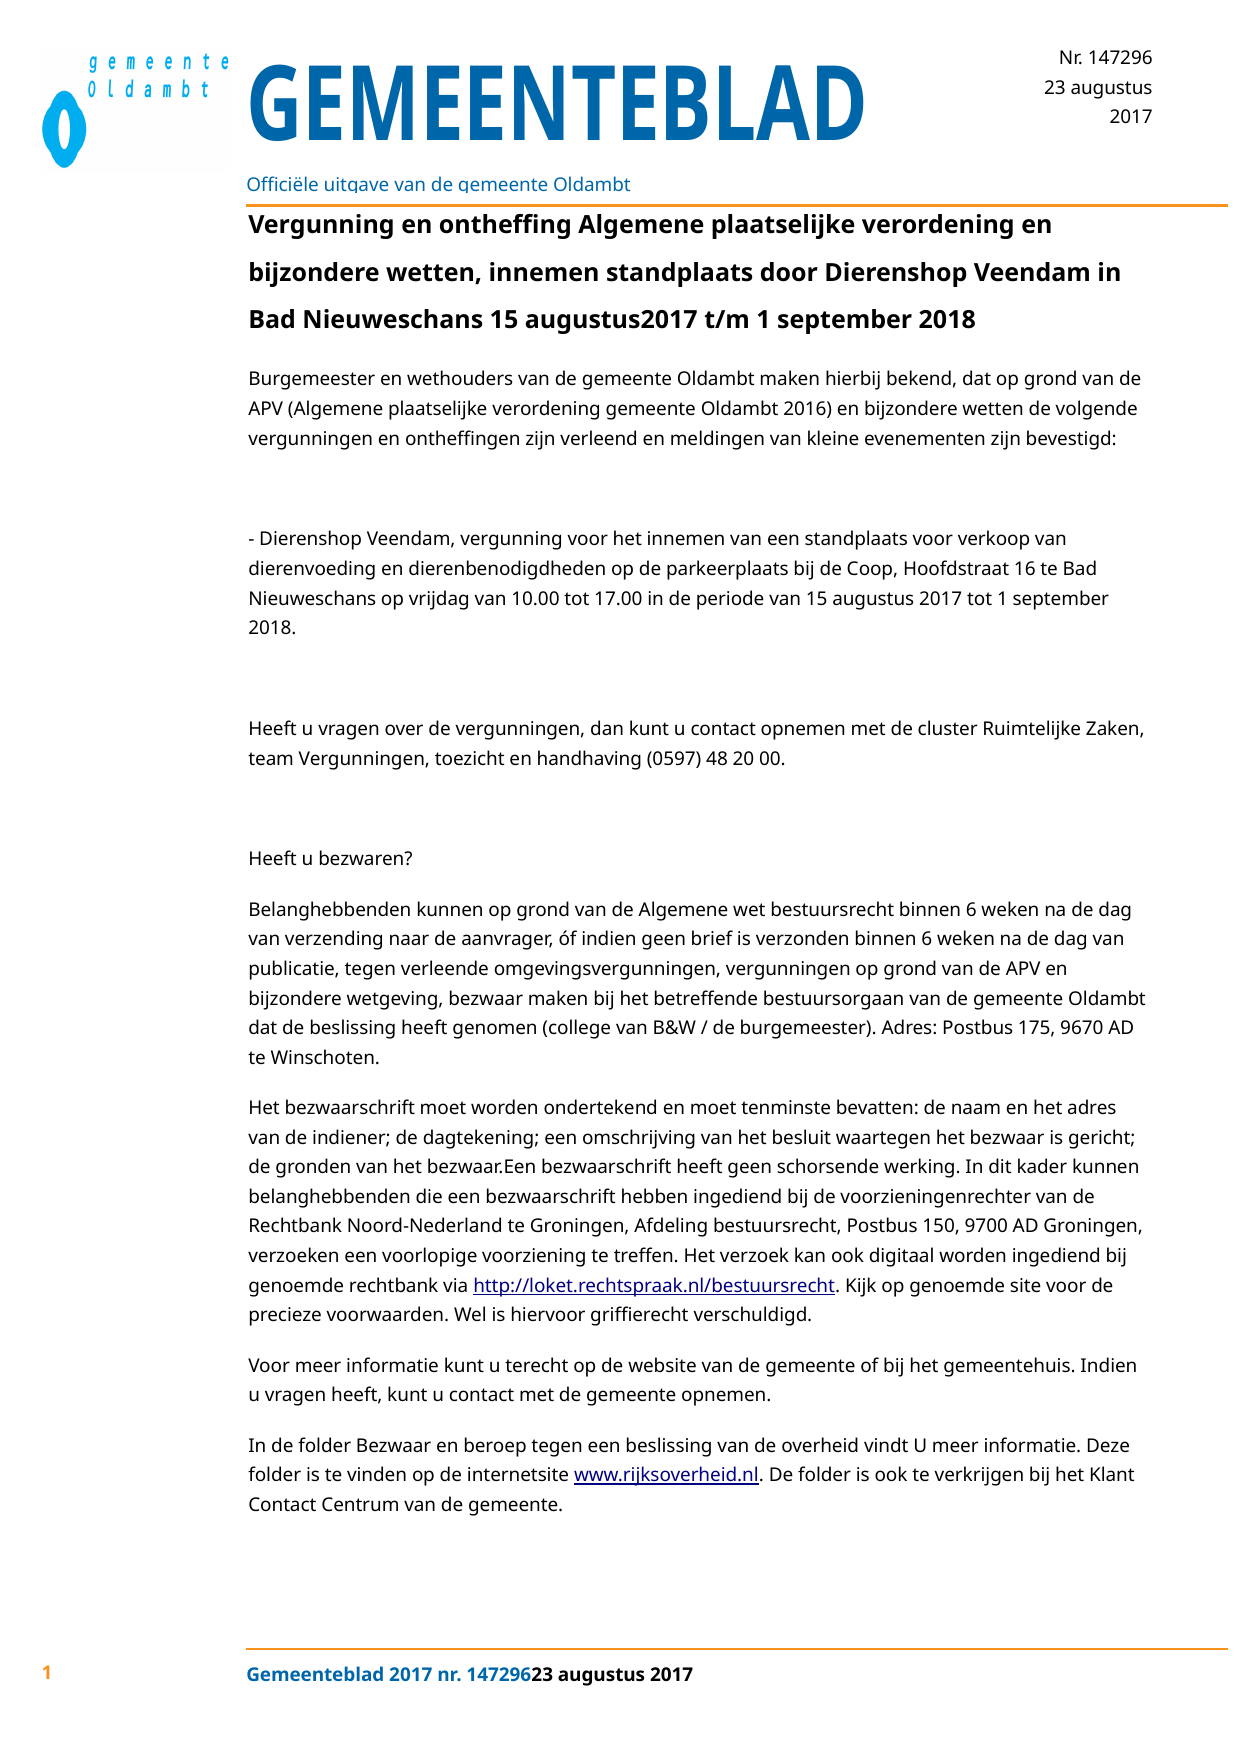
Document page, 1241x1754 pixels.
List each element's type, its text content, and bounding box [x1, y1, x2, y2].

text In de folder Bezwaar en beroep tegen een beslissing van de overheid vindt U meer informatie. Deze folder is te vinden op de internetsite www.rijksoverheid.nl. De folder is ook te verkrijgen bij het Klant Contact Centrum van de gemeente. [248, 1432, 1152, 1517]
text Belanghebbenden kunnen op grond van de Algemene wet bestuursrecht binnen 6 weken na de dag van verzending naar de aanvrager, óf indien geen brief is verzonden binnen 6 weken na de dag van publicatie, tegen verleende omgevingsvergunningen, vergunningen op grond van de APV en bijzondere wetgeving, bezwaar maken bij het betreffende bestuursorgaan van de gemeente Oldambt dat de beslissing heeft genomen (college van B&W / de burgemeester). Adres: Postbus 175, 9670 AD te Winschoten. [248, 896, 1152, 1069]
picture [41, 47, 231, 172]
text - Dierenshop Veendam, vergunning voor het innemen van een standplaats voor verkoop van dierenvoeding en dierenbenodigdheden op de parkeerplaats bij de Coop, Hoofdstraat 16 te Bad Nieuweschans op vrijdag van 10.00 tot 17.00 in de periode van 15 augustus 2017 tot 1 september 2018. [248, 526, 1152, 640]
text Heeft u bezwaren? [248, 846, 1152, 871]
text Voor meer informatie kunt u terecht op de website van de gemeente of bij het gemeentehuis. Indien u vragen heeft, kunt u contact met de gemeente opnemen. [248, 1352, 1152, 1407]
text Heeft u vragen over de vergunningen, dan kunt u contact opnemen met de cluster Ruimtelijke Zaken, team Vergunningen, toezicht en handhaving (0597) 48 20 00. [248, 715, 1152, 770]
text Vergunning en ontheffing Algemene plaatselijke verordening en bijzondere wetten, innemen standplaats door Dierenshop Veendam in Bad Nieuweschans 15 augustus2017 t/m 1 september 2018 [248, 207, 1152, 336]
text Het bezwaarschrift moet worden ondertekend en moet tenminste bevatten: de naam en het adres van de indiener; de dagtekening; een omschrijving van het besluit waartegen het bezwaar is gericht; de gronden van het bezwaar.Een bezwaarschrift heeft geen schorsende werking. In dit kader kunnen belanghebbenden die een bezwaarschrift hebben ingediend bij de voorzieningenrechter van de Rechtbank Noord-Nederland te Groningen, Afdeling bestuursrecht, Postbus 150, 9700 AD Groningen, verzoeken een voorlopige voorziening te treffen. Het verzoek kan ook digitaal worden ingediend bij genoemde rechtbank via http://loket.rechtspraak.nl/bestuursrecht. Kijk op genoemde site voor de precieze voorwaarden. Wel is hiervoor griffierecht verschuldigd. [248, 1094, 1152, 1327]
text Burgemeester en wethouders van de gemeente Oldambt maken hierbij bekend, dat op grond van de APV (Algemene plaatselijke verordening gemeente Oldambt 2016) en bijzondere wetten de volgende vergunningen en ontheffingen zijn verleend en meldingen van kleine evenementen zijn bevestigd: [248, 366, 1152, 450]
